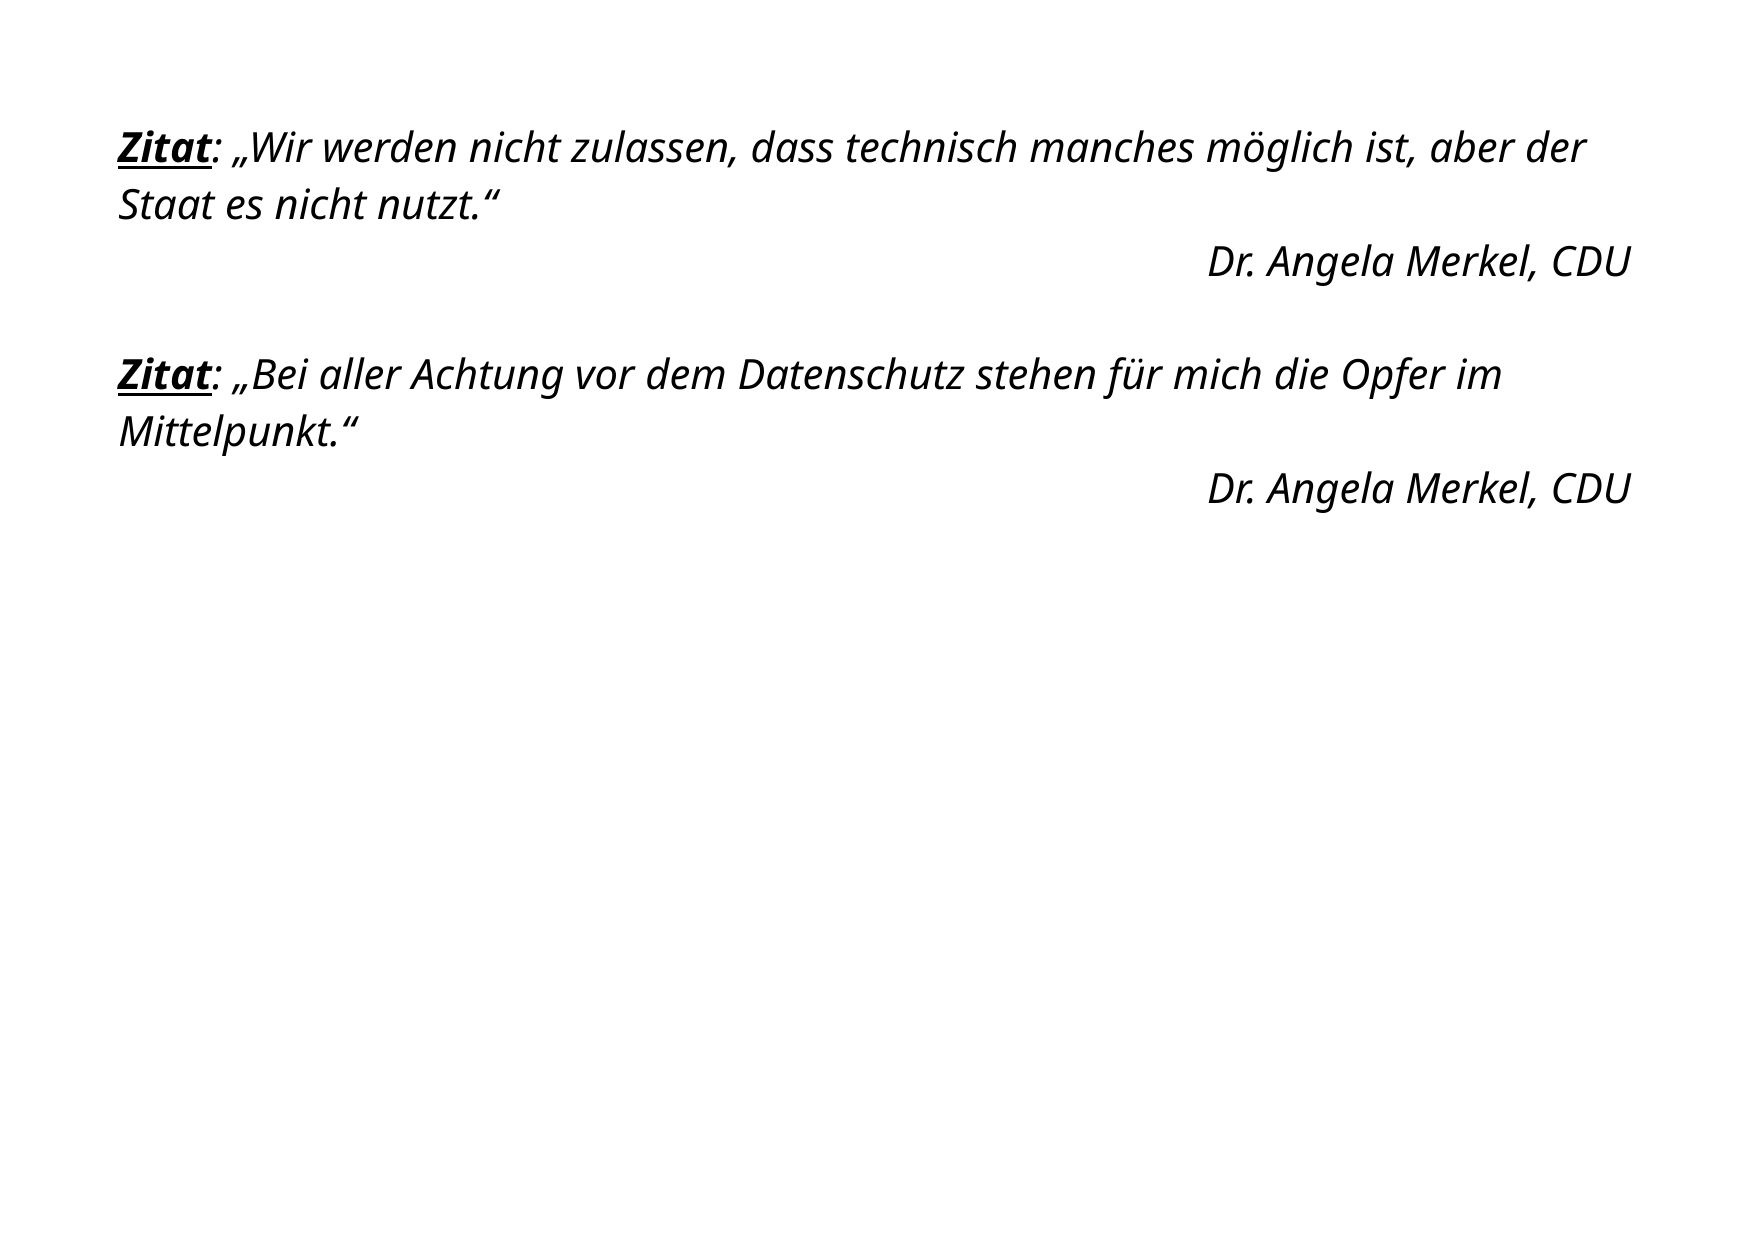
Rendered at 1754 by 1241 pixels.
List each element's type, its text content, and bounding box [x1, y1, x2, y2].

text Dr. Angela Merkel, CDU [118, 232, 1636, 288]
text Dr. Angela Merkel, CDU [118, 459, 1636, 516]
text Zitat: „Bei aller Achtung vor dem Datenschutz stehen für mich die Opfer im Mittelpunkt.“ [118, 345, 1636, 459]
text Zitat: „Wir werden nicht zulassen, dass technisch manches möglich ist, aber der Staat es nicht nutzt.“ [118, 118, 1636, 232]
